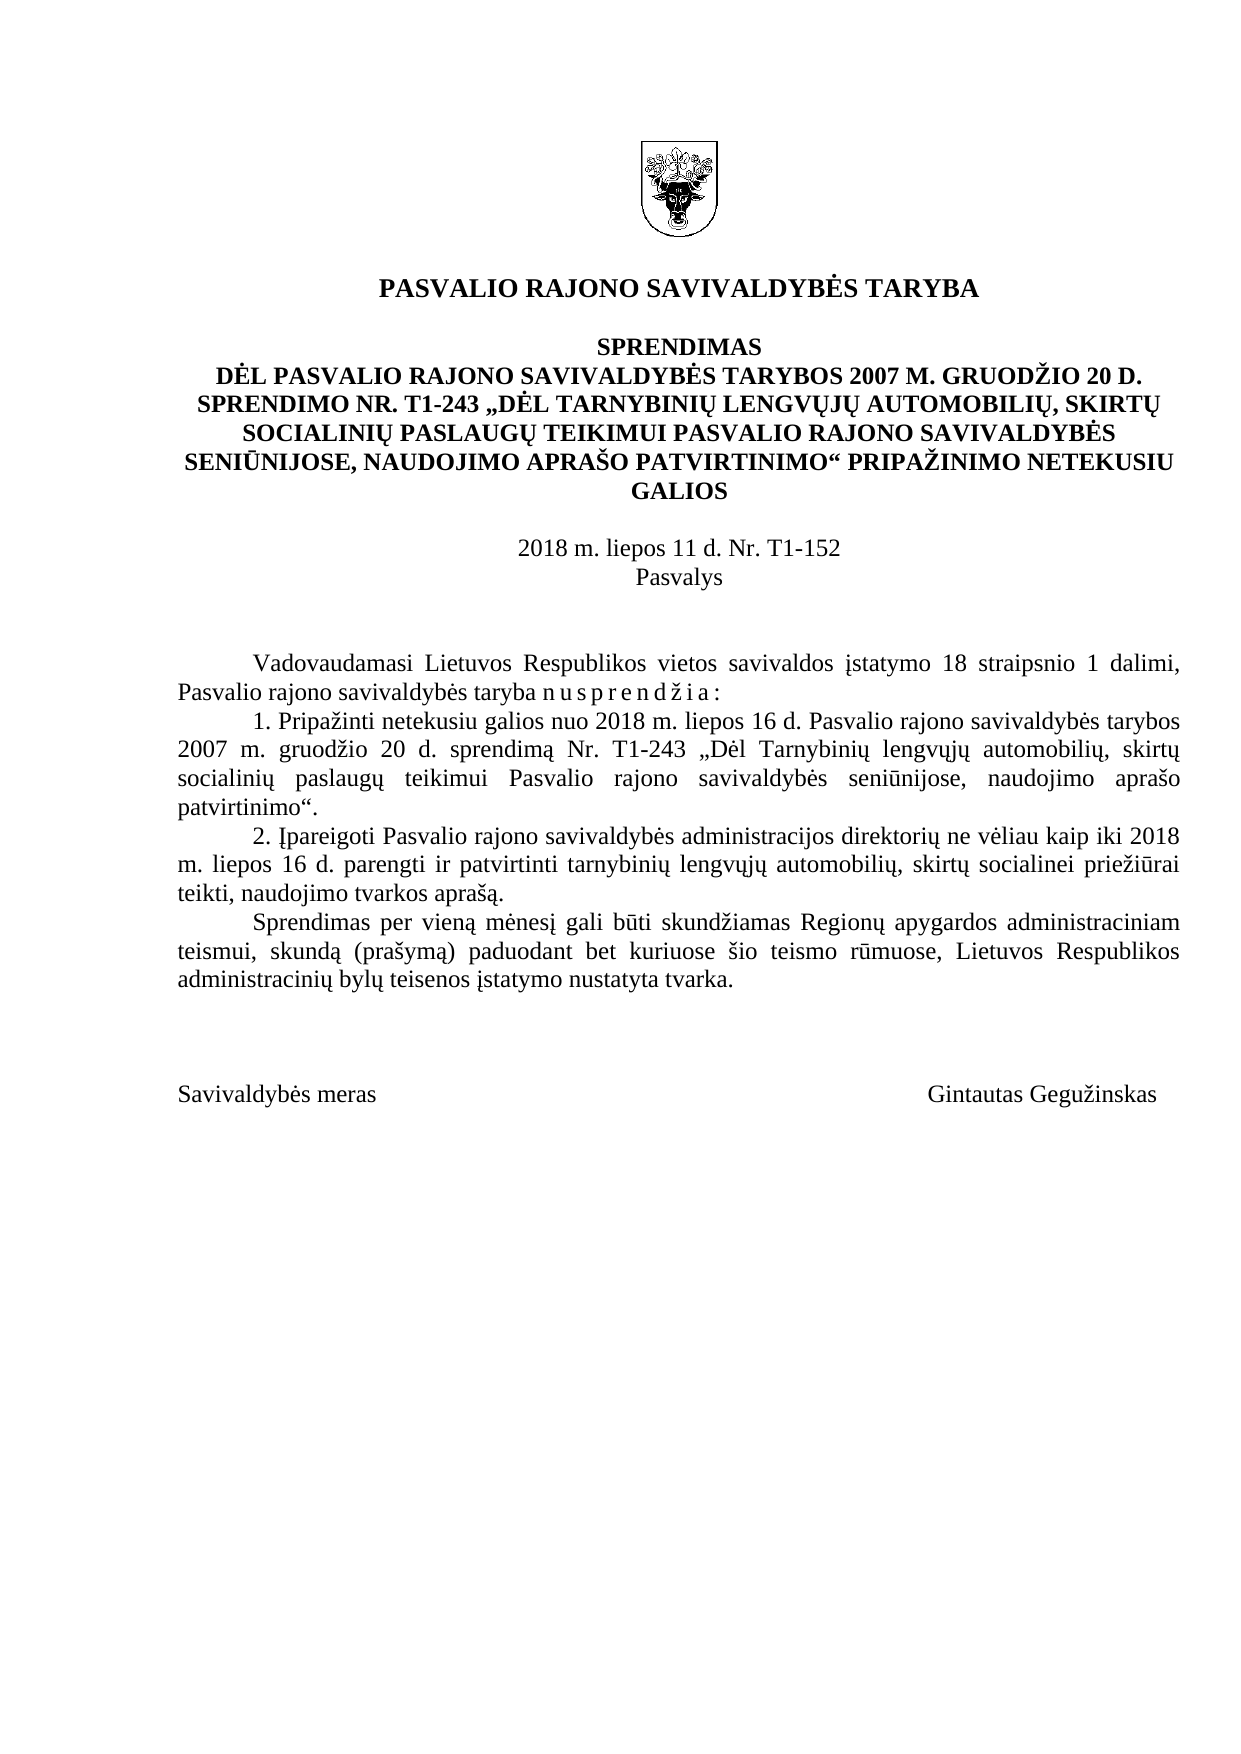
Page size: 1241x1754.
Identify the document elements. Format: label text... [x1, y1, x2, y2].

text Savivaldybės meras Gintautas Gegužinskas [177, 1079, 1181, 1108]
text Vadovaudamasi Lietuvos Respublikos vietos savivaldos įstatymo 18 straipsnio 1 dalimi, Pasvalio rajono savivaldybės taryba nusprendžia: [177, 648, 1181, 706]
text Dėl Pasvalio rajono savivaldybės tarybos 2007 m. gruodžio 20 d. sprendimo Nr. T1-243 „Dėl Tarnybinių lengvųjų automobilių, skirtų socialinių paslaugų teikimui Pasvalio rajono savivaldybės seniūnijose, naudojimo aprašo patvirtinimo“ PRIPAŽINIMO NETEKUSIU GALIOS [177, 361, 1181, 504]
text Sprendimas per vieną mėnesį gali būti skundžiamas Regionų apygardos administraciniam teismui, skundą (prašymą) paduodant bet kuriuose šio teismo rūmuose, Lietuvos Respublikos administracinių bylų teisenos įstatymo nustatyta tvarka. [177, 907, 1181, 993]
text 2018 m. liepos 11 d. Nr. T1-152 [177, 533, 1181, 562]
text Pasvalys [177, 562, 1181, 591]
text 1. Pripažinti netekusiu galios nuo 2018 m. liepos 16 d. Pasvalio rajono savivaldybės tarybos 2007 m. gruodžio 20 d. sprendimą Nr. T1-243 „Dėl Tarnybinių lengvųjų automobilių, skirtų socialinių paslaugų teikimui Pasvalio rajono savivaldybės seniūnijose, naudojimo aprašo patvirtinimo“. [177, 706, 1181, 821]
text 2. Įpareigoti Pasvalio rajono savivaldybės administracijos direktorių ne vėliau kaip iki 2018 m. liepos 16 d. parengti ir patvirtinti tarnybinių lengvųjų automobilių, skirtų socialinei priežiūrai teikti, naudojimo tvarkos aprašą. [177, 821, 1181, 907]
text Sprendimas [177, 332, 1181, 361]
text Pasvalio rajono savivaldybės taryba [177, 272, 1181, 303]
